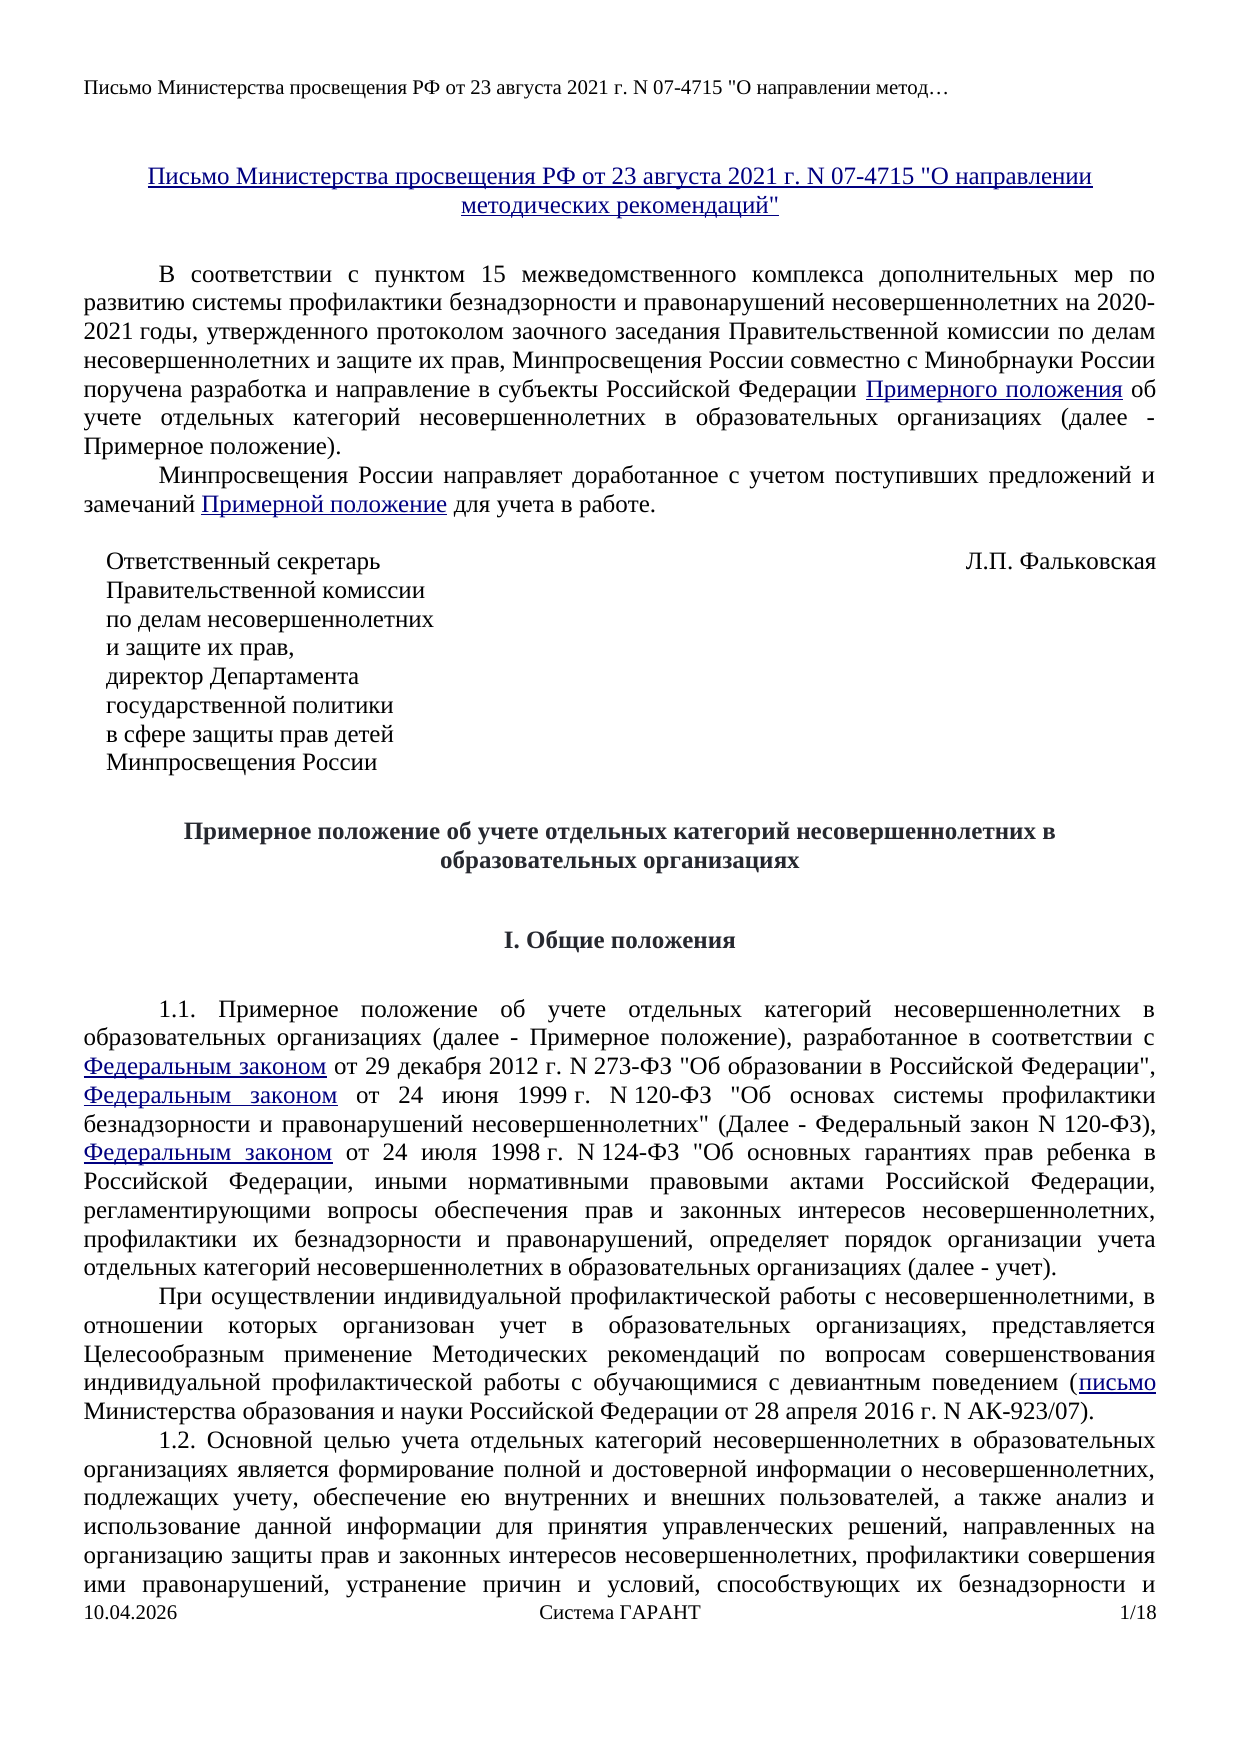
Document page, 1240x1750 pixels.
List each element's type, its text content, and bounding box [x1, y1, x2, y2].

text При осуществлении индивидуальной профилактической работы с несовершеннолетними, в отношении которых организован учет в образовательных организациях, представляется Целесообразным применение Методических рекомендаций по вопросам совершенствования индивидуальной профилактической работы с обучающимися с девиантным поведением (письмо Министерства образования и науки Российской Федерации от 28 апреля 2016 г. N АК-923/07). [83, 1281, 1156, 1425]
text 1.1. Примерное положение об учете отдельных категорий несовершеннолетних в образовательных организациях (далее - Примерное положение), разработанное в соответствии с Федеральным законом от 29 декабря 2012 г. N 273-ФЗ "Об образовании в Российской Федерации", Федеральным законом от 24 июня 1999 г. N 120-ФЗ "Об основах системы профилактики безнадзорности и правонарушений несовершеннолетних" (Далее - Федеральный закон N 120-ФЗ), Федеральным законом от 24 июля 1998 г. N 124-ФЗ "Об основных гарантиях прав ребенка в Российской Федерации, иными нормативными правовыми актами Российской Федерации, регламентирующими вопросы обеспечения прав и законных интересов несовершеннолетних, профилактики их безнадзорности и правонарушений, определяет порядок организации учета отдельных категорий несовершеннолетних в образовательных организациях (далее - учет). [83, 994, 1156, 1281]
table_header Л.П. Фальковская [810, 546, 1167, 776]
subtitle Письмо Министерства просвещения РФ от 23 августа 2021 г. N 07-4715 "О направлении методических рекомендаций" [83, 161, 1156, 219]
subtitle I. Общие положения [83, 925, 1156, 954]
text В соответствии с пунктом 15 межведомственного комплекса дополнительных мер по развитию системы профилактики безнадзорности и правонарушений несовершеннолетних на 2020-2021 годы, утвержденного протоколом заочного заседания Правительственной комиссии по делам несовершеннолетних и защите их прав, Минпросвещения России совместно с Минобрнауки России поручена разработка и направление в субъекты Российской Федерации Примерного положения об учете отдельных категорий несовершеннолетних в образовательных организациях (далее - Примерное положение). [83, 259, 1156, 460]
table_header Ответственный секретарь Правительственной комиссии по делам несовершеннолетних и защите их прав, директор Департамента государственной политики в сфере защиты прав детей Минпросвещения России [95, 546, 810, 776]
text 1.2. Основной целью учета отдельных категорий несовершеннолетних в образовательных организациях является формирование полной и достоверной информации о несовершеннолетних, подлежащих учету, обеспечение ею внутренних и внешних пользователей, а также анализ и использование данной информации для принятия управленческих решений, направленных на организацию защиты прав и законных интересов несовершеннолетних, профилактики совершения ими правонарушений, устранение причин и условий, способствующих их безнадзорности и [83, 1425, 1156, 1597]
text Минпросвещения России направляет доработанное с учетом поступивших предложений и замечаний Примерной положение для учета в работе. [83, 460, 1156, 517]
subtitle Примерное положение об учете отдельных категорий несовершеннолетних в образовательных организациях [83, 816, 1156, 874]
